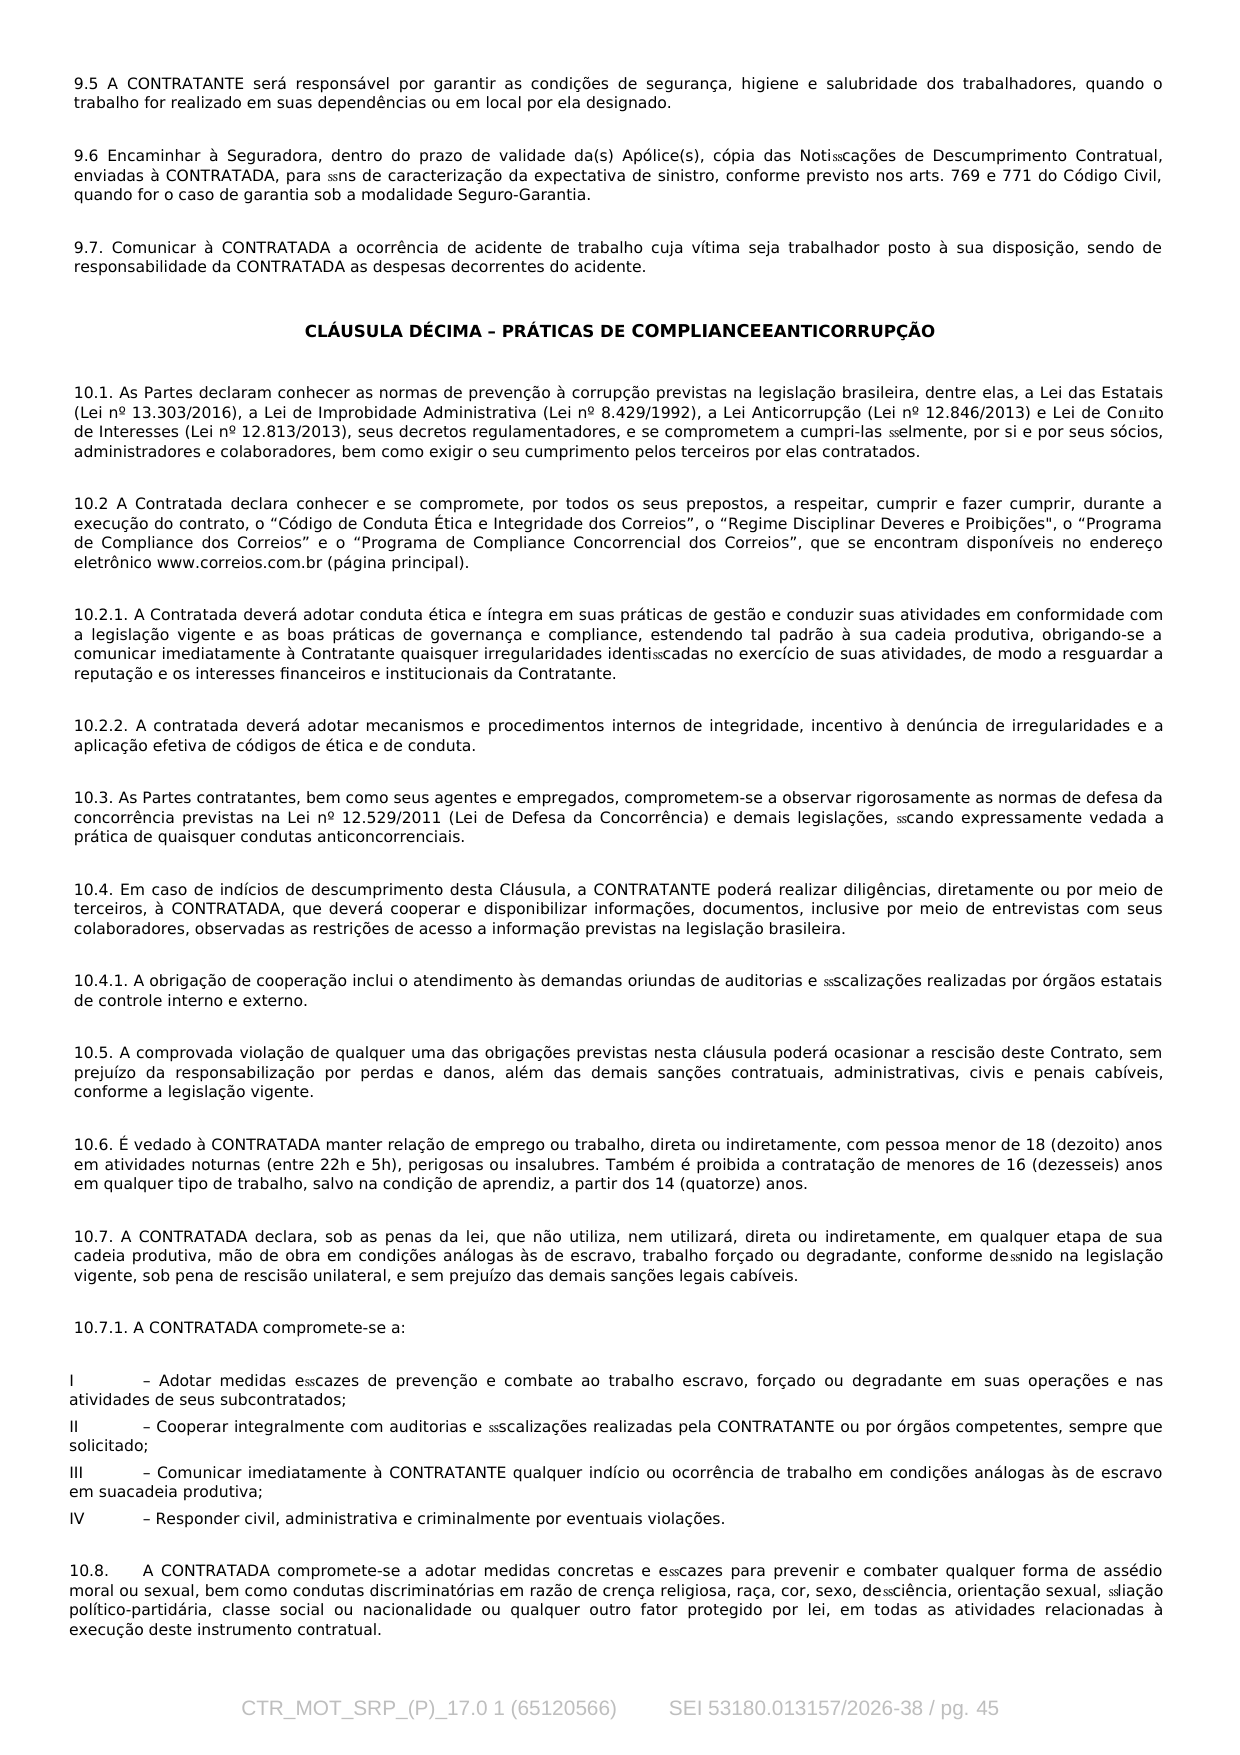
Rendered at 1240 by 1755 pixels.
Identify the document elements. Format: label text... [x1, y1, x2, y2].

text 10.5. A comprovada violação de qualquer uma das obrigações previstas nesta cláusula poderá ocasionar a rescisão deste Contrato, sem prejuízo da responsabilização por perdas e danos, além das demais sanções contratuais, administrativas, civis e penais cabíveis, conforme a legislação vigente. [74, 1044, 1165, 1102]
list – Comunicar imediatamente à CONTRATANTE qualquer indício ou ocorrência de trabalho em condições análogas às de escravo em suacadeia produtiva; [69, 1464, 1165, 1501]
text 9.5 A CONTRATANTE será responsável por garantir as condições de segurança, higiene e salubridade dos trabalhadores, quando o trabalho for realizado em suas dependências ou em local por ela designado. [74, 75, 1165, 113]
text 9.6 Encaminhar à Seguradora, dentro do prazo de validade da(s) Apólice(s), cópia das Noticações de Descumprimento Contratual, enviadas à CONTRATADA, para ns de caracterização da expectativa de sinistro, conforme previsto nos arts. 769 e 771 do Código Civil, quando for o caso de garantia sob a modalidade Seguro-Garantia. [74, 147, 1165, 204]
text 10.4.1. A obrigação de cooperação inclui o atendimento às demandas oriundas de auditorias e scalizações realizadas por órgãos estatais de controle interno e externo. [74, 972, 1165, 1010]
list – Cooperar integralmente com auditorias e scalizações realizadas pela CONTRATANTE ou por órgãos competentes, sempre que solicitado; [69, 1418, 1165, 1455]
text 10.2.1. A Contratada deverá adotar conduta ética e íntegra em suas práticas de gestão e conduzir suas atividades em conformidade com a legislação vigente e as boas práticas de governança e compliance, estendendo tal padrão à sua cadeia produtiva, obrigando-se a comunicar imediatamente à Contratante quaisquer irregularidades identicadas no exercício de suas atividades, de modo a resguardar a reputação e os interesses financeiros e institucionais da Contratante. [74, 606, 1165, 683]
text 10.7. A CONTRATADA declara, sob as penas da lei, que não utiliza, nem utilizará, direta ou indiretamente, em qualquer etapa de sua cadeia produtiva, mão de obra em condições análogas às de escravo, trabalho forçado ou degradante, conforme denido na legislação vigente, sob pena de rescisão unilateral, e sem prejuízo das demais sanções legais cabíveis. [74, 1228, 1165, 1285]
list – Adotar medidas ecazes de prevenção e combate ao trabalho escravo, forçado ou degradante em suas operações e nas atividades de seus subcontratados; [69, 1372, 1165, 1409]
text 10.7.1. A CONTRATADA compromete-se a: [74, 1319, 1165, 1337]
list A CONTRATADA compromete-se a adotar medidas concretas e ecazes para prevenir e combater qualquer forma de assédio moral ou sexual, bem como condutas discriminatórias em razão de crença religiosa, raça, cor, sexo, deciência, orientação sexual, liação político-partidária, classe social ou nacionalidade ou qualquer outro fator protegido por lei, em todas as atividades relacionadas à execução deste instrumento contratual. [69, 1562, 1165, 1639]
subtitle CLÁUSULA DÉCIMA – PRÁTICAS DE COMPLIANCEEANTICORRUPÇÃO [69, 321, 1171, 342]
text 10.6. É vedado à CONTRATADA manter relação de emprego ou trabalho, direta ou indiretamente, com pessoa menor de 18 (dezoito) anos em atividades noturnas (entre 22h e 5h), perigosas ou insalubres. Também é proibida a contratação de menores de 16 (dezesseis) anos em qualquer tipo de trabalho, salvo na condição de aprendiz, a partir dos 14 (quatorze) anos. [74, 1136, 1165, 1193]
text 10.4. Em caso de indícios de descumprimento desta Cláusula, a CONTRATANTE poderá realizar diligências, diretamente ou por meio de terceiros, à CONTRATADA, que deverá cooperar e disponibilizar informações, documentos, inclusive por meio de entrevistas com seus colaboradores, observadas as restrições de acesso a informação previstas na legislação brasileira. [74, 881, 1165, 938]
text 9.7. Comunicar à CONTRATADA a ocorrência de acidente de trabalho cuja vítima seja trabalhador posto à sua disposição, sendo de responsabilidade da CONTRATADA as despesas decorrentes do acidente. [74, 239, 1165, 276]
text 10.2 A Contratada declara conhecer e se compromete, por todos os seus prepostos, a respeitar, cumprir e fazer cumprir, durante a execução do contrato, o “Código de Conduta Ética e Integridade dos Correios”, o “Regime Disciplinar Deveres e Proibições", o “Programa de Compliance dos Correios” e o “Programa de Compliance Concorrencial dos Correios”, que se encontram disponíveis no endereço eletrônico www.correios.com.br (página principal). [74, 495, 1165, 572]
text 10.1. As Partes declaram conhecer as normas de prevenção à corrupção previstas na legislação brasileira, dentre elas, a Lei das Estatais (Lei nº 13.303/2016), a Lei de Improbidade Administrativa (Lei nº 8.429/1992), a Lei Anticorrupção (Lei nº 12.846/2013) e Lei de Conito de Interesses (Lei nº 12.813/2013), seus decretos regulamentadores, e se comprometem a cumpri-las elmente, por si e por seus sócios, administradores e colaboradores, bem como exigir o seu cumprimento pelos terceiros por elas contratados. [74, 384, 1165, 461]
text 10.3. As Partes contratantes, bem como seus agentes e empregados, comprometem-se a observar rigorosamente as normas de defesa da concorrência previstas na Lei nº 12.529/2011 (Lei de Defesa da Concorrência) e demais legislações, cando expressamente vedada a prática de quaisquer condutas anticoncorrenciais. [74, 789, 1165, 846]
list – Responder civil, administrativa e criminalmente por eventuais violações. [69, 1509, 1165, 1528]
text 10.2.2. A contratada deverá adotar mecanismos e procedimentos internos de integridade, incentivo à denúncia de irregularidades e a aplicação efetiva de códigos de ética e de conduta. [74, 717, 1165, 755]
